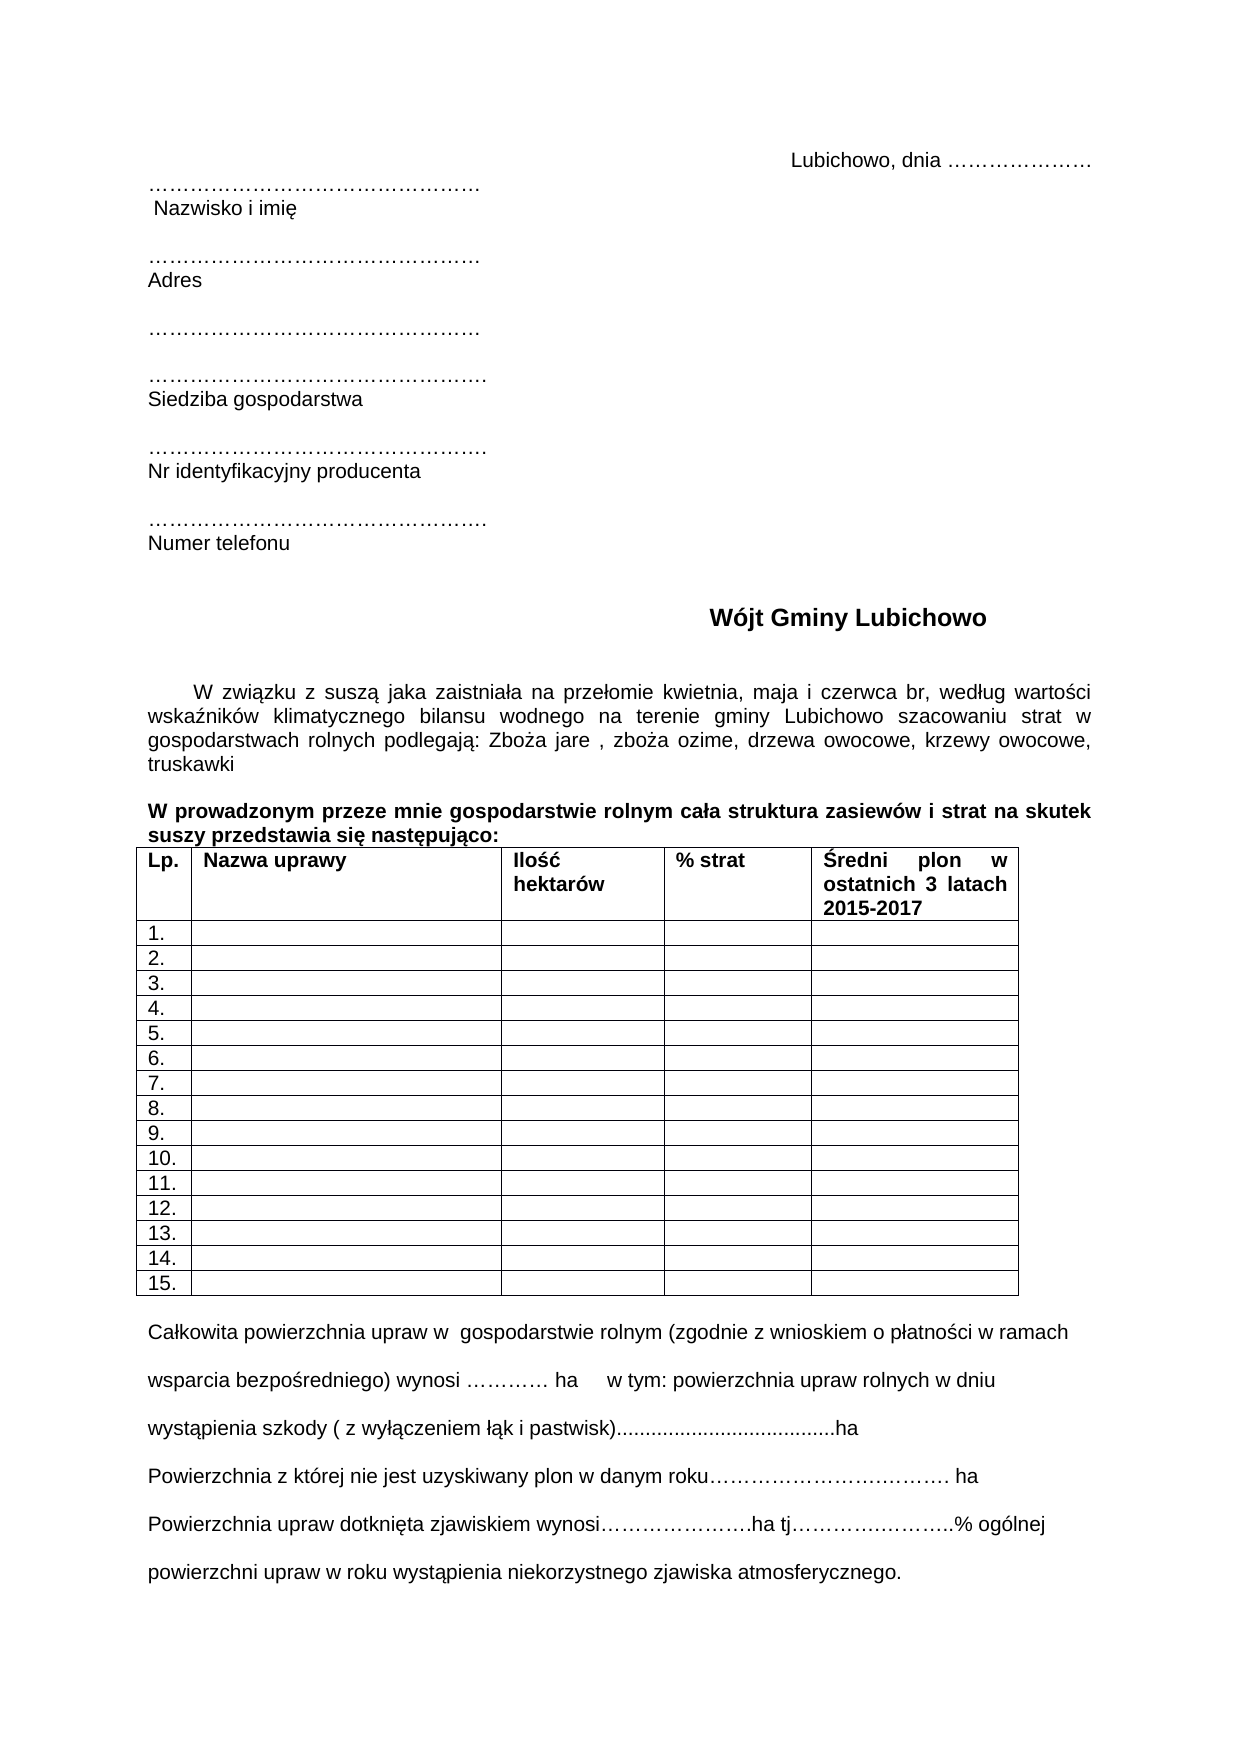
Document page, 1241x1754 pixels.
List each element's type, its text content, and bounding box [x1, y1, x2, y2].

table_cell 14. [137, 1246, 191, 1270]
text Powierzchnia z której nie jest uzyskiwany plon w danym roku…………………….………. ha [148, 1464, 1093, 1488]
table_cell [665, 1021, 811, 1045]
text Adres [148, 267, 1093, 291]
table_cell [665, 1121, 811, 1145]
table_cell [665, 921, 811, 945]
table_cell [812, 1196, 1018, 1220]
table_cell 13. [137, 1221, 191, 1245]
table_cell [192, 1071, 501, 1095]
table_cell [502, 1221, 664, 1245]
table_cell [665, 1046, 811, 1070]
table_cell [812, 996, 1018, 1020]
table_cell [502, 1021, 664, 1045]
text ………………………………………… [148, 243, 1093, 267]
table_cell [502, 1121, 664, 1145]
text …………………………………………. [148, 507, 1093, 531]
table_header Średni plon w ostatnich 3 latach 2015-2017 [812, 848, 1018, 920]
table_cell [192, 1271, 501, 1295]
table_cell [812, 1021, 1018, 1045]
table_cell [502, 921, 664, 945]
table_cell [665, 1171, 811, 1195]
text ………………………………………… [148, 172, 1093, 196]
table_cell [812, 921, 1018, 945]
table_cell 7. [137, 1071, 191, 1095]
table_cell [192, 1121, 501, 1145]
table_cell [192, 946, 501, 970]
table_cell 11. [137, 1171, 191, 1195]
table_cell [812, 1096, 1018, 1120]
table_cell 12. [137, 1196, 191, 1220]
table_cell [192, 996, 501, 1020]
table_cell [665, 946, 811, 970]
table_cell [502, 946, 664, 970]
table_cell [192, 1046, 501, 1070]
table_cell [192, 1171, 501, 1195]
text Nazwisko i imię [148, 196, 1093, 219]
table_cell [192, 1246, 501, 1270]
table_cell [192, 1021, 501, 1045]
table_cell [665, 1196, 811, 1220]
text Powierzchnia upraw dotknięta zjawiskiem wynosi………………….ha tj………….………..% ogólnej [148, 1512, 1093, 1536]
table_cell [502, 1146, 664, 1170]
table_cell [502, 1096, 664, 1120]
table_cell 15. [137, 1271, 191, 1295]
table_cell [812, 1246, 1018, 1270]
text ………………………………………… [148, 315, 1093, 339]
table_cell [665, 1071, 811, 1095]
table_cell [812, 1146, 1018, 1170]
table_cell [192, 1196, 501, 1220]
text Nr identyfikacyjny producenta [148, 459, 1093, 483]
table_cell [502, 1271, 664, 1295]
table_cell [812, 971, 1018, 995]
table_header Lp. [137, 848, 191, 920]
table_cell 4. [137, 996, 191, 1020]
table_cell [192, 1096, 501, 1120]
table_header % strat [665, 848, 811, 920]
table_cell [665, 1271, 811, 1295]
table_cell [812, 1221, 1018, 1245]
table_cell 10. [137, 1146, 191, 1170]
text Lubichowo, dnia ………………… [148, 148, 1093, 172]
table_cell [192, 971, 501, 995]
table_cell 2. [137, 946, 191, 970]
text Siedziba gospodarstwa [148, 387, 1093, 411]
table_cell [502, 996, 664, 1020]
table_cell [812, 1121, 1018, 1145]
table_cell [665, 1246, 811, 1270]
text wsparcia bezpośredniego) wynosi ………… ha w tym: powierzchnia upraw rolnych w dniu [148, 1368, 1093, 1392]
table_cell [665, 996, 811, 1020]
table_cell [502, 1171, 664, 1195]
table_cell 6. [137, 1046, 191, 1070]
table_cell [502, 1246, 664, 1270]
table_cell 5. [137, 1021, 191, 1045]
table_cell [812, 1046, 1018, 1070]
table_cell [665, 971, 811, 995]
table_cell 9. [137, 1121, 191, 1145]
table_cell [665, 1096, 811, 1120]
text W prowadzonym przeze mnie gospodarstwie rolnym cała struktura zasiewów i strat na skutek suszy przedstawia się następująco: [148, 799, 1093, 847]
table_header Ilość hektarów [502, 848, 664, 920]
text Wójt Gminy Lubichowo [148, 603, 1093, 632]
text powierzchni upraw w roku wystąpienia niekorzystnego zjawiska atmosferycznego. [148, 1560, 1093, 1584]
text wystąpienia szkody ( z wyłączeniem łąk i pastwisk)......................................ha [148, 1416, 1093, 1440]
table_cell 1. [137, 921, 191, 945]
table_cell [812, 946, 1018, 970]
table_cell [502, 1046, 664, 1070]
table_cell [192, 1221, 501, 1245]
table_cell 3. [137, 971, 191, 995]
table_cell [192, 921, 501, 945]
text …………………………………………. [148, 363, 1093, 387]
table_cell 8. [137, 1096, 191, 1120]
table_cell [192, 1146, 501, 1170]
table_cell [812, 1071, 1018, 1095]
table_cell [502, 1071, 664, 1095]
table_header Nazwa uprawy [192, 848, 501, 920]
text …………………………………………. [148, 435, 1093, 459]
table_cell [665, 1146, 811, 1170]
table_cell [812, 1271, 1018, 1295]
text W związku z suszą jaka zaistniała na przełomie kwietnia, maja i czerwca br, według wartości wskaźników klimatycznego bilansu wodnego na terenie gminy Lubichowo szacowaniu strat w gospodarstwach rolnych podlegają: Zboża jare , zboża ozime, drzewa owocowe, krzewy owocowe, truskawki [148, 679, 1093, 775]
table_cell [812, 1171, 1018, 1195]
table_cell [502, 971, 664, 995]
text Numer telefonu [148, 531, 1093, 555]
table_cell [665, 1221, 811, 1245]
table_cell [502, 1196, 664, 1220]
text Całkowita powierzchnia upraw w gospodarstwie rolnym (zgodnie z wnioskiem o płatności w ramach [148, 1320, 1093, 1344]
